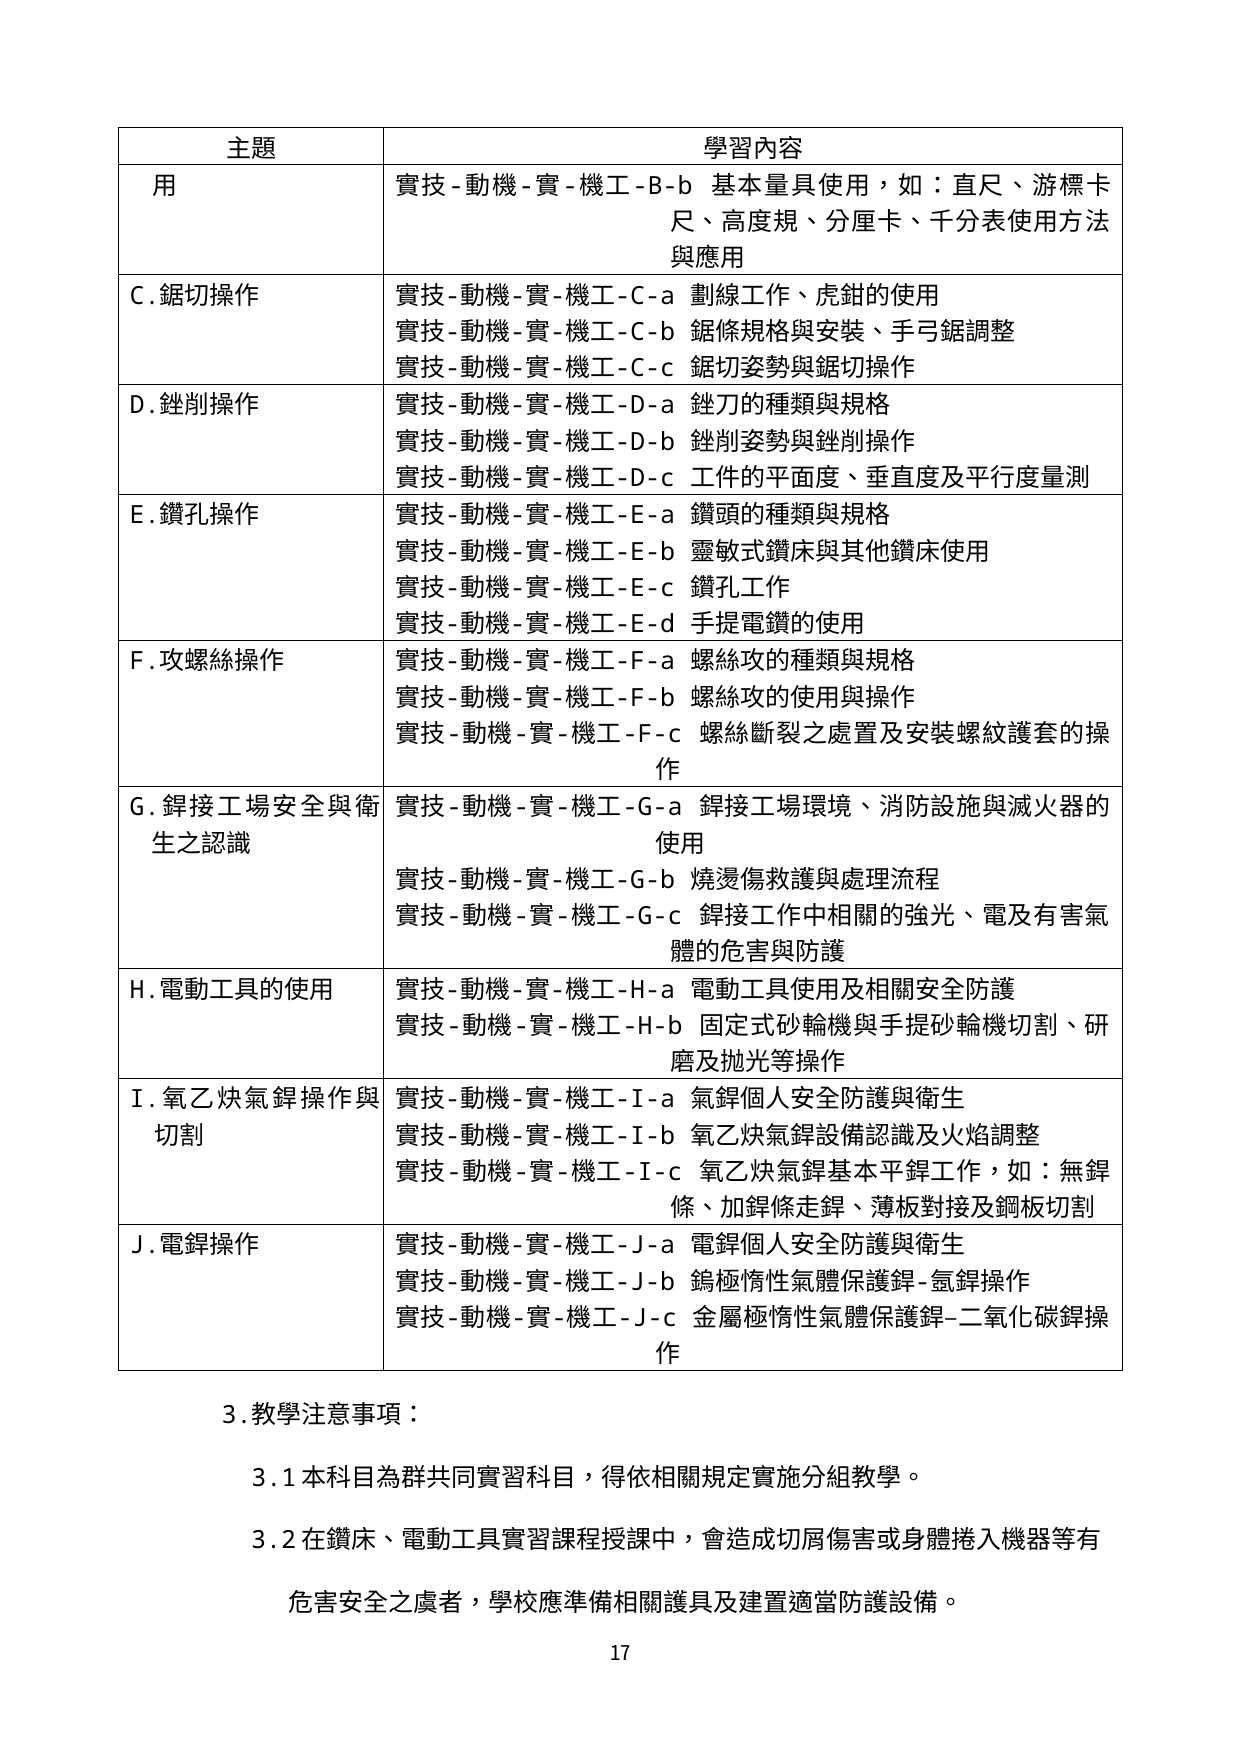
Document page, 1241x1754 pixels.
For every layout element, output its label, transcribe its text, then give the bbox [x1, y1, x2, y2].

table_cell 實技-動機-實-機工-I-a 氣銲個人安全防護與衛生 實技-動機-實-機工-I-b 氧乙炔氣銲設備認識及火焰調整 實技-動機-實-機工-I-c 氧乙炔氣銲基本平銲工作，如：無銲條、加銲條走銲、薄板對接及鋼板切割 [384, 1079, 1122, 1224]
text 3.教學注意事項： [118, 1371, 1122, 1433]
text 3.1本科目為群共同實習科目，得依相關規定實施分組教學。 [118, 1433, 1122, 1496]
table_cell 實技-動機-實-機工-B-b 基本量具使用，如：直尺、游標卡尺、高度規、分厘卡、千分表使用方法與應用 [384, 165, 1122, 274]
table_cell G.銲接工場安全與衛生之認識 [119, 787, 383, 968]
table_cell C.鋸切操作 [119, 275, 383, 384]
table_cell 實技-動機-實-機工-C-a 劃線工作、虎鉗的使用 實技-動機-實-機工-C-b 鋸條規格與安裝、手弓鋸調整 實技-動機-實-機工-C-c 鋸切姿勢與鋸切操作 [384, 275, 1122, 384]
table_cell D.銼削操作 [119, 385, 383, 494]
table_cell 實技-動機-實-機工-J-a 電銲個人安全防護與衛生 實技-動機-實-機工-J-b 鎢極惰性氣體保護銲-氬銲操作 實技-動機-實-機工-J-c 金屬極惰性氣體保護銲–二氧化碳銲操作 [384, 1225, 1122, 1370]
table_cell I.氧乙炔氣銲操作與切割 [119, 1079, 383, 1224]
table_cell 用 [119, 165, 383, 274]
table_header 主題 [119, 128, 383, 164]
table_header 學習內容 [384, 128, 1122, 164]
table_cell 實技-動機-實-機工-F-a 螺絲攻的種類與規格 實技-動機-實-機工-F-b 螺絲攻的使用與操作 實技-動機-實-機工-F-c 螺絲斷裂之處置及安裝螺紋護套的操作 [384, 641, 1122, 786]
table_cell 實技-動機-實-機工-E-a 鑽頭的種類與規格 實技-動機-實-機工-E-b 靈敏式鑽床與其他鑽床使用 實技-動機-實-機工-E-c 鑽孔工作 實技-動機-實-機工-E-d 手提電鑽的使用 [384, 495, 1122, 640]
table_cell H.電動工具的使用 [119, 969, 383, 1078]
table_cell 實技-動機-實-機工-G-a 銲接工場環境、消防設施與滅火器的使用 實技-動機-實-機工-G-b 燒燙傷救護與處理流程 實技-動機-實-機工-G-c 銲接工作中相關的強光、電及有害氣體的危害與防護 [384, 787, 1122, 968]
table_cell F.攻螺絲操作 [119, 641, 383, 786]
text 3.2在鑽床、電動工具實習課程授課中，會造成切屑傷害或身體捲入機器等有危害安全之虞者，學校應準備相關護具及建置適當防護設備。 [251, 1496, 1122, 1621]
table_cell 實技-動機-實-機工-H-a 電動工具使用及相關安全防護 實技-動機-實-機工-H-b 固定式砂輪機與手提砂輪機切割、研磨及抛光等操作 [384, 969, 1122, 1078]
table_cell E.鑽孔操作 [119, 495, 383, 640]
table_cell J.電銲操作 [119, 1225, 383, 1370]
table_cell 實技-動機-實-機工-D-a 銼刀的種類與規格 實技-動機-實-機工-D-b 銼削姿勢與銼削操作 實技-動機-實-機工-D-c 工件的平面度、垂直度及平行度量測 [384, 385, 1122, 494]
